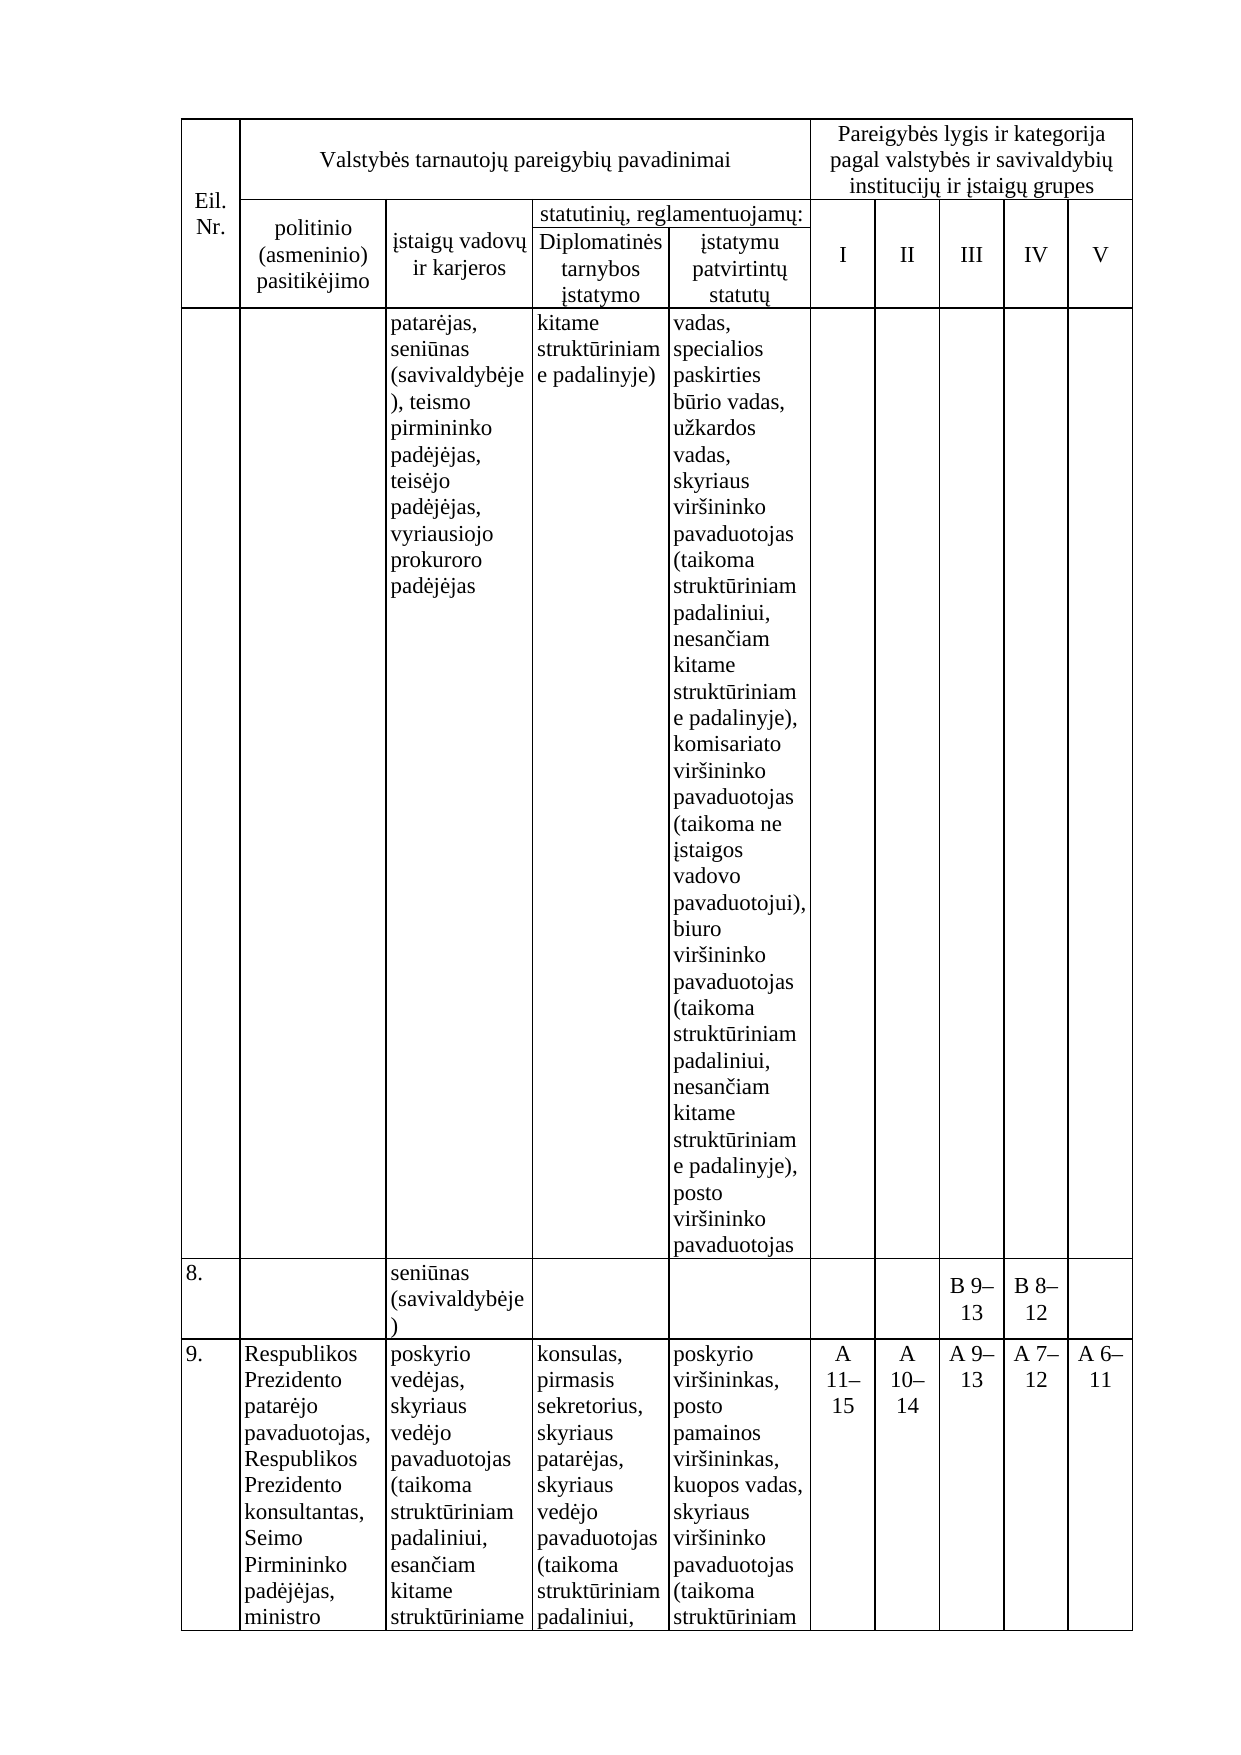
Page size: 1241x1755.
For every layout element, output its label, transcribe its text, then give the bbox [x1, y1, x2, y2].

table_cell B 9–13 [940, 1259, 1003, 1338]
table_cell [1069, 1259, 1132, 1338]
table_cell [533, 1259, 668, 1338]
table_cell III [940, 200, 1003, 307]
table_cell A 7–12 [1005, 1340, 1067, 1630]
table_header Pareigybės lygis ir kategorija pagal valstybės ir savivaldybių institucijų ir įstaigų grupes [811, 120, 1132, 199]
table_cell V [1069, 200, 1132, 307]
table_cell 9. [182, 1340, 239, 1630]
table_cell I [811, 200, 874, 307]
table_cell patarėjas, seniūnas (savivaldybėje), teismo pirmininko padėjėjas, teisėjo padėjėjas, vyriausiojo prokuroro padėjėjas [387, 309, 532, 1258]
table_cell kitame struktūriniame padalinyje) [533, 309, 668, 1258]
table_cell [940, 309, 1003, 1258]
table_cell vadas, specialios paskirties būrio vadas, užkardos vadas, skyriaus viršininko pavaduotojas (taikoma struktūriniam padaliniui, nesančiam kitame struktūriniame padalinyje), komisariato viršininko pavaduotojas (taikoma ne įstaigos vadovo pavaduotojui), biuro viršininko pavaduotojas (taikoma struktūriniam padaliniui, nesančiam kitame struktūriniame padalinyje), posto viršininko pavaduotojas [670, 309, 810, 1258]
table_cell II [876, 200, 939, 307]
table_cell įstatymu patvirtintų statutų [670, 228, 810, 307]
table_header Valstybės tarnautojų pareigybių pavadinimai [241, 120, 810, 199]
table_cell Respublikos Prezidento patarėjo pavaduotojas, Respublikos Prezidento konsultantas, Seimo Pirmininko padėjėjas, ministro [241, 1340, 385, 1630]
table_cell [241, 309, 385, 1258]
table_cell IV [1005, 200, 1067, 307]
table_cell A 11–15 [811, 1340, 874, 1630]
table_cell [811, 309, 874, 1258]
table_cell [241, 1259, 385, 1338]
table_cell statutinių, reglamentuojamų: [533, 200, 810, 227]
table_cell konsulas, pirmasis sekretorius, skyriaus patarėjas, skyriaus vedėjo pavaduotojas (taikoma struktūriniam padaliniui, [533, 1340, 668, 1630]
table_cell [1069, 309, 1132, 1258]
table_cell politinio (asmeninio) pasitikėjimo [241, 200, 385, 307]
table_cell poskyrio viršininkas, posto pamainos viršininkas, kuopos vadas, skyriaus viršininko pavaduotojas (taikoma struktūriniam [670, 1340, 810, 1630]
table_cell seniūnas (savivaldybėje) [387, 1259, 532, 1338]
table_cell B 8–12 [1005, 1259, 1067, 1338]
table_cell [811, 1259, 874, 1338]
table_cell įstaigų vadovų ir karjeros [387, 200, 532, 307]
table_cell [1005, 309, 1067, 1258]
table_cell poskyrio vedėjas, skyriaus vedėjo pavaduotojas (taikoma struktūriniam padaliniui, esančiam kitame struktūriniame [387, 1340, 532, 1630]
table_cell [670, 1259, 810, 1338]
table_header Eil. Nr. [182, 120, 239, 307]
table_cell A 6–11 [1069, 1340, 1132, 1630]
table_cell [876, 1259, 939, 1338]
table_cell Diplomatinės tarnybos įstatymo [533, 228, 668, 307]
table_cell A 10–14 [876, 1340, 939, 1630]
table_cell [182, 309, 239, 1258]
table_cell A 9–13 [940, 1340, 1003, 1630]
table_cell [876, 309, 939, 1258]
table_cell 8. [182, 1259, 239, 1338]
